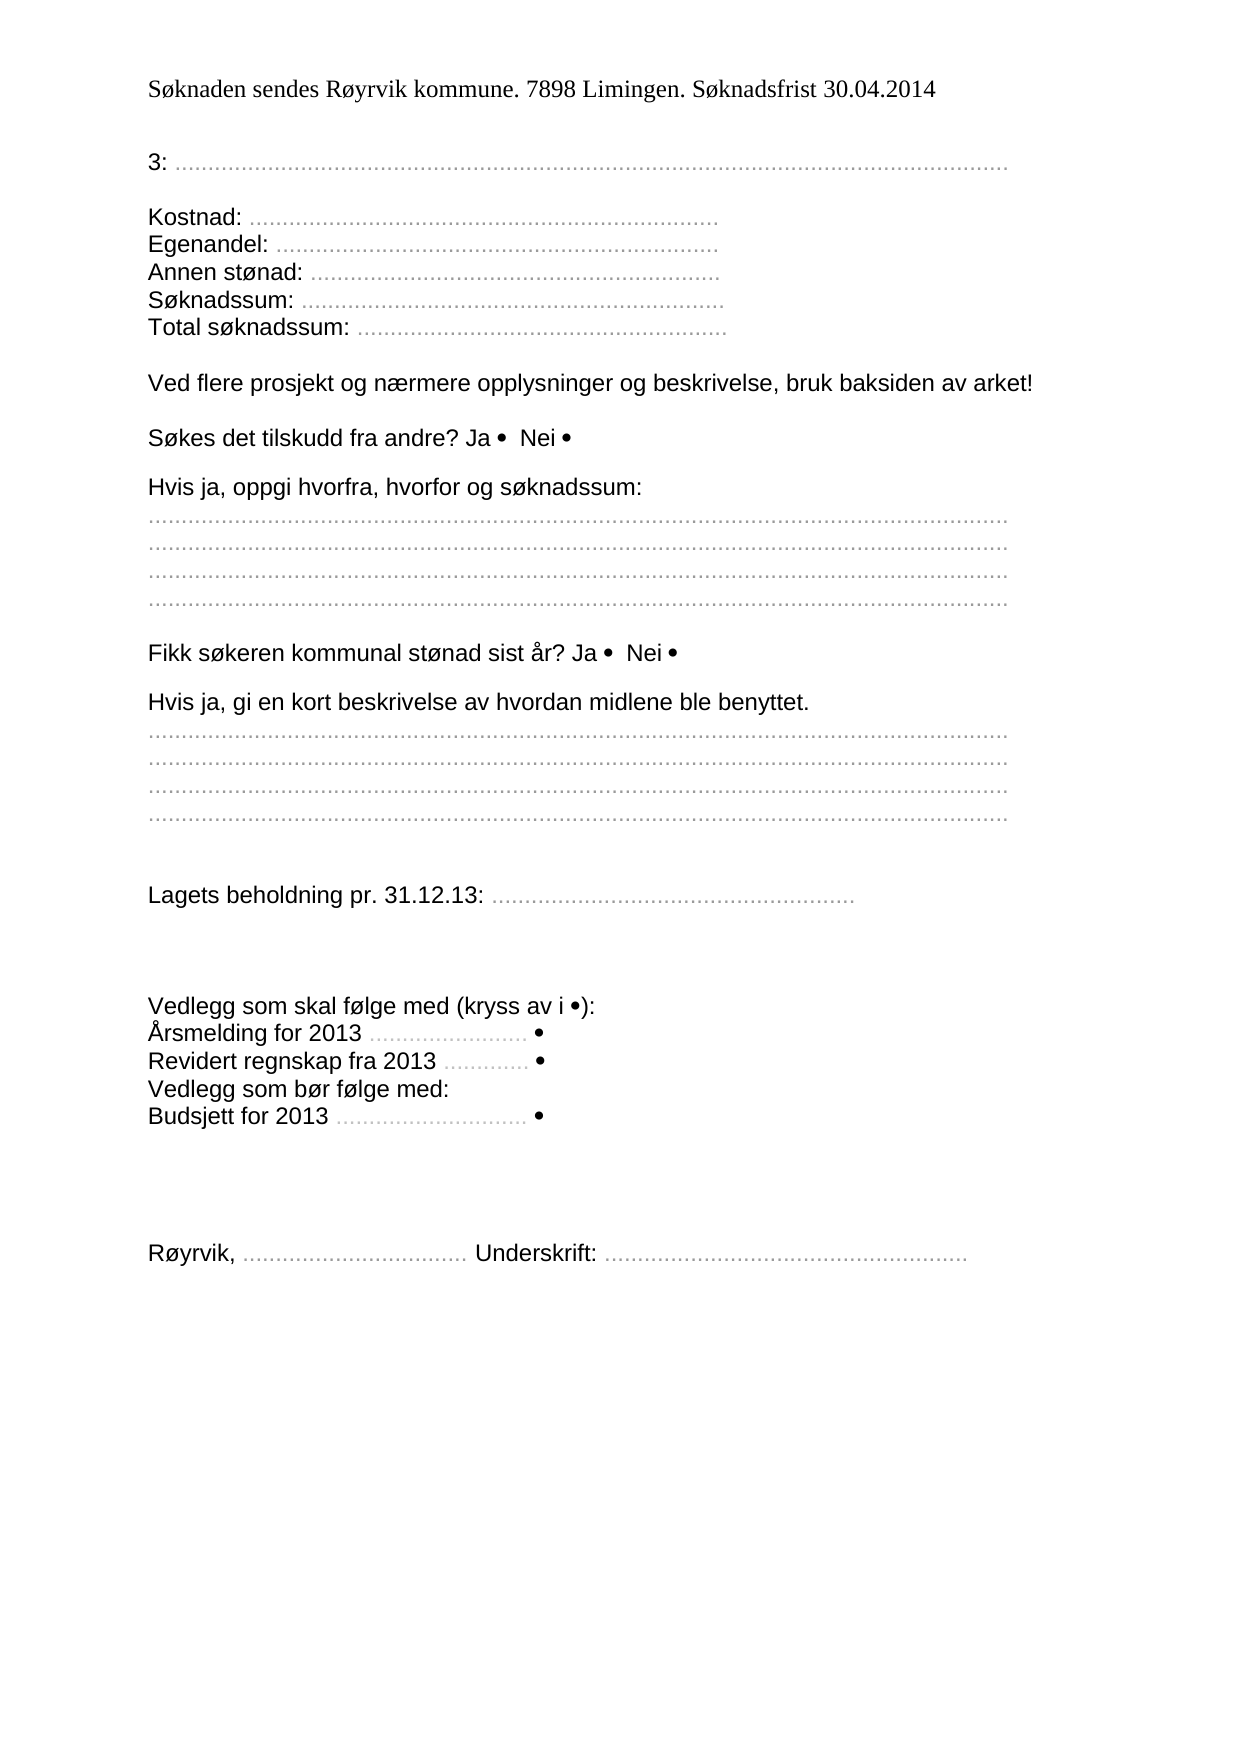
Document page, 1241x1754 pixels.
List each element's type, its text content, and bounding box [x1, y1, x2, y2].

text Lagets beholdning pr. 31.12.13: ....................................................... [148, 881, 1093, 909]
text Søknadssum: ................................................................ [148, 286, 1093, 313]
text .................................................................................................................................. [148, 556, 1093, 583]
text 3: .............................................................................................................................. [148, 148, 1093, 175]
text Vedlegg som skal følge med (kryss av i ): [148, 992, 1093, 1019]
text .................................................................................................................................. [148, 798, 1093, 826]
text Røyrvik, .................................. Underskrift: ....................................................... [148, 1238, 1093, 1266]
text Budsjett for 2013 .............................  [148, 1102, 1093, 1130]
text Egenandel: ................................................................... [148, 230, 1093, 258]
text Årsmelding for 2013 ........................  [148, 1019, 1093, 1047]
text .................................................................................................................................. [148, 771, 1093, 798]
text .................................................................................................................................. [148, 528, 1093, 556]
text Hvis ja, gi en kort beskrivelse av hvordan midlene ble benyttet. [148, 688, 1093, 716]
text Annen stønad: .............................................................. [148, 258, 1093, 286]
text Revidert regnskap fra 2013 .............  [148, 1047, 1093, 1074]
text Total søknadssum: ........................................................ [148, 313, 1093, 341]
text .................................................................................................................................. [148, 501, 1093, 528]
text Hvis ja, oppgi hvorfra, hvorfor og søknadssum: [148, 473, 1093, 501]
text .................................................................................................................................. [148, 743, 1093, 771]
text Vedlegg som bør følge med: [148, 1074, 1093, 1102]
text .................................................................................................................................. [148, 716, 1093, 743]
text Søkes det tilskudd fra andre? Ja Nei  [148, 424, 1093, 451]
text Kostnad: ....................................................................... [148, 203, 1093, 230]
text Fikk søkeren kommunal stønad sist år? Ja Nei  [148, 639, 1093, 666]
text Ved flere prosjekt og nærmere opplysninger og beskrivelse, bruk baksiden av arket! [148, 368, 1093, 396]
text .................................................................................................................................. [148, 583, 1093, 611]
